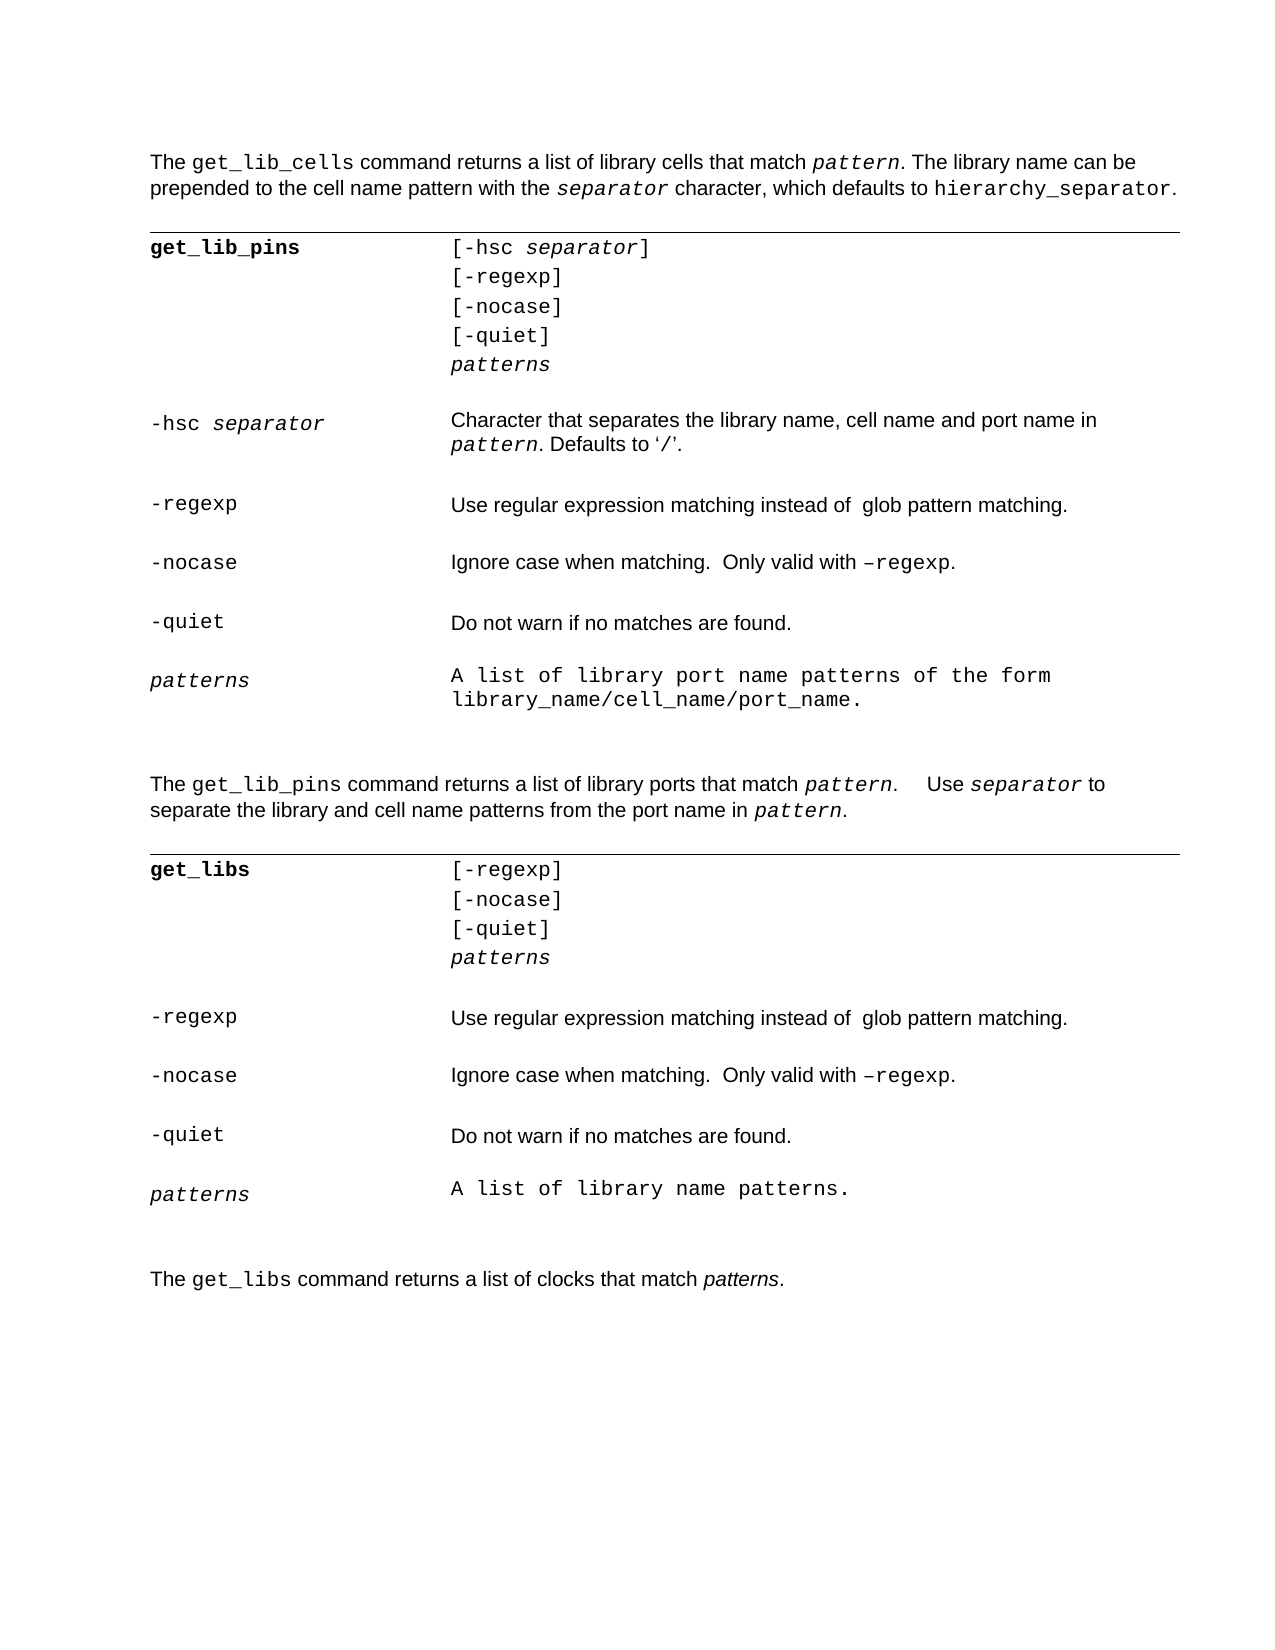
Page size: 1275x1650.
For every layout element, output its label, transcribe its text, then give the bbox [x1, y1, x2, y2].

table_cell patterns [150, 1178, 451, 1237]
table_cell A list of library name patterns. [451, 1178, 1180, 1237]
table_cell -hsc separator [150, 408, 451, 487]
table_cell -nocase [150, 1060, 451, 1119]
table_header [-hsc separator] [-regexp] [-nocase] [-quiet] patterns [451, 233, 1180, 408]
table_cell Use regular expression matching instead of glob pattern matching. [451, 1001, 1180, 1060]
table_cell Ignore case when matching. Only valid with –regexp. [451, 1060, 1180, 1119]
table_cell -quiet [150, 1119, 451, 1178]
table_cell patterns [150, 665, 451, 742]
table_cell -regexp [150, 488, 451, 547]
text The get_lib_pins command returns a list of library ports that match pattern. Use separator to separate the library and cell name patterns from the port name in pattern. [150, 772, 1180, 824]
text The get_libs command returns a list of clocks that match patterns. [150, 1267, 1180, 1293]
table_cell -regexp [150, 1001, 451, 1060]
table_cell Ignore case when matching. Only valid with –regexp. [451, 547, 1180, 606]
table_header get_lib_pins [150, 233, 451, 408]
table_cell Character that separates the library name, cell name and port name in pattern. Defaults to ‘/’. [451, 408, 1180, 487]
table_cell -quiet [150, 606, 451, 665]
table_cell A list of library port name patterns of the form library_name/cell_name/port_name. [451, 665, 1180, 742]
table_cell Do not warn if no matches are found. [451, 606, 1180, 665]
text The get_lib_cells command returns a list of library cells that match pattern. The library name can be prepended to the cell name pattern with the separator character, which defaults to hierarchy_separator. [150, 150, 1180, 202]
table_header get_libs [150, 855, 451, 1001]
table_cell Use regular expression matching instead of glob pattern matching. [451, 488, 1180, 547]
table_cell Do not warn if no matches are found. [451, 1119, 1180, 1178]
table_header [-regexp] [-nocase] [-quiet] patterns [451, 855, 1180, 1001]
table_cell -nocase [150, 547, 451, 606]
